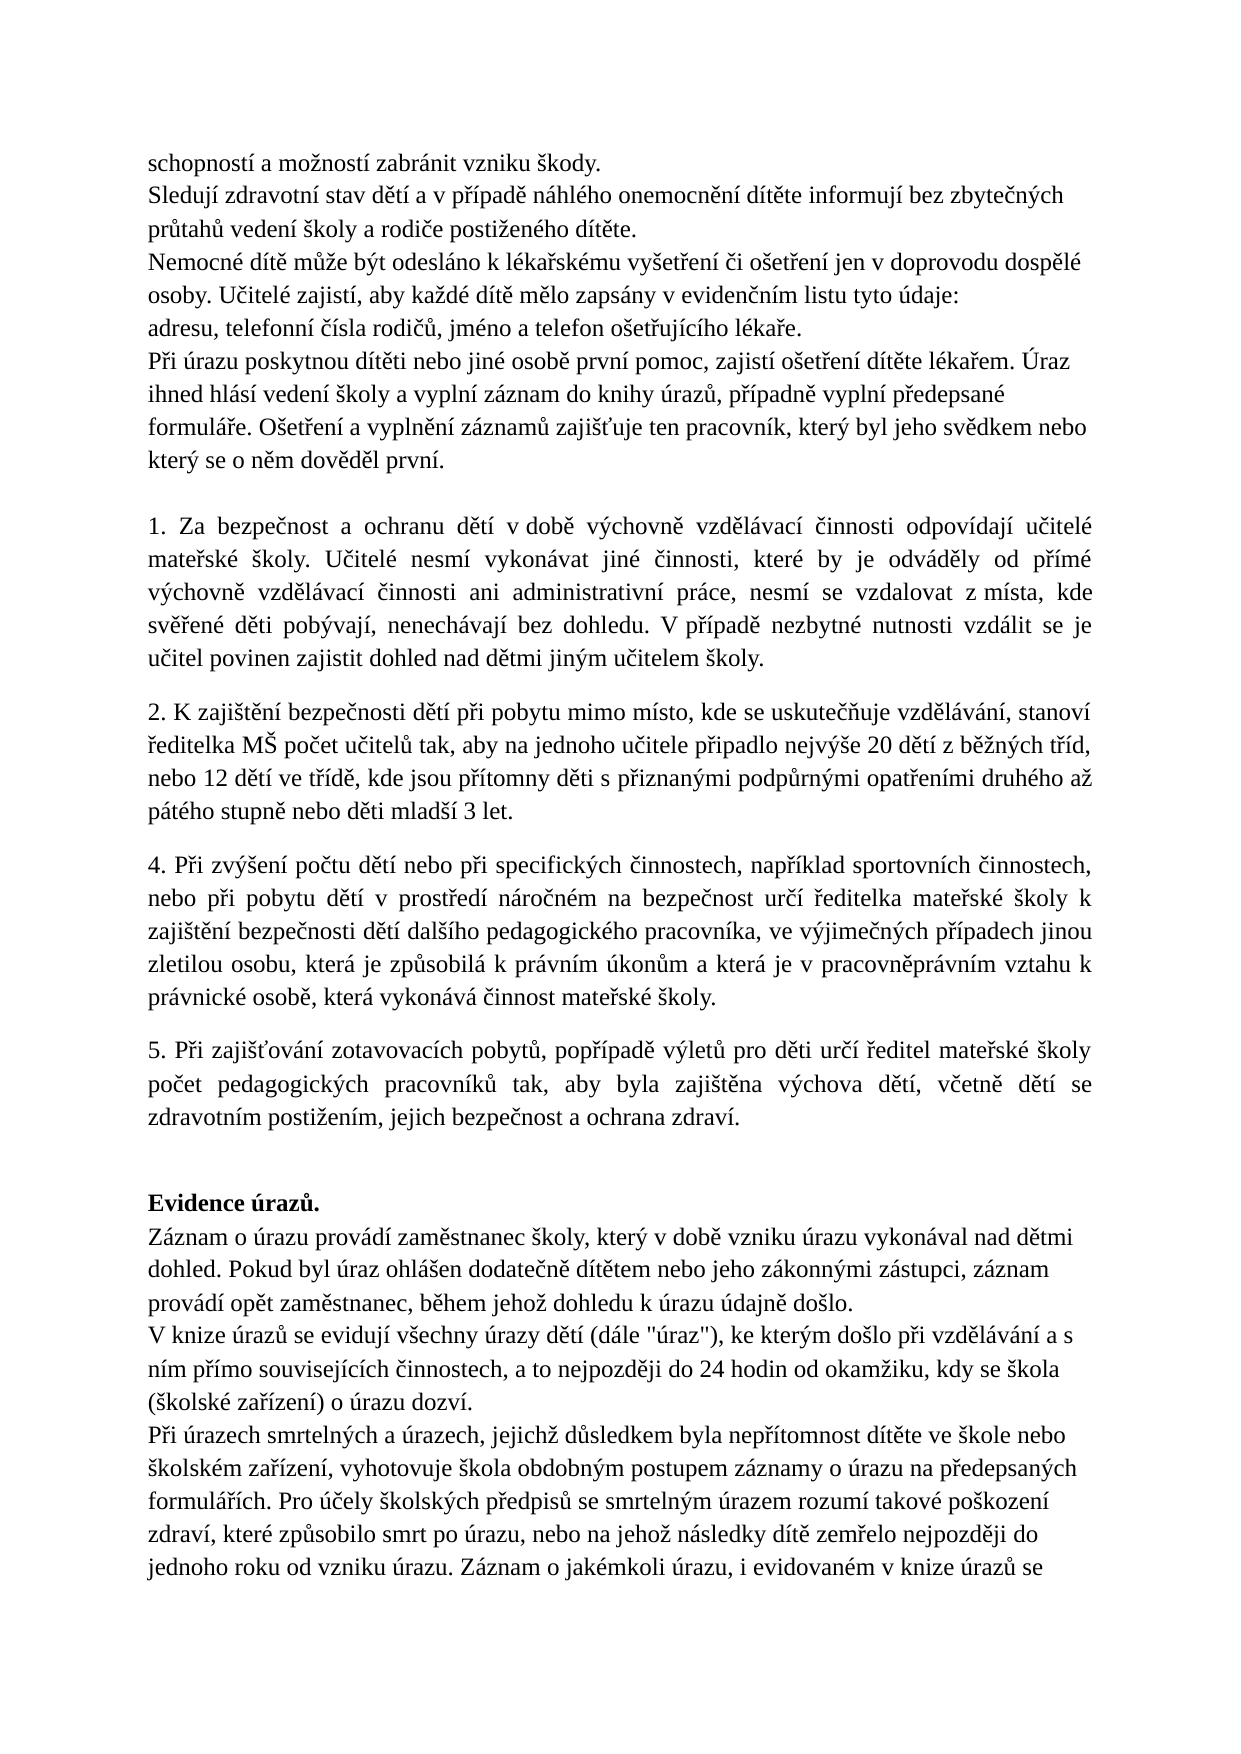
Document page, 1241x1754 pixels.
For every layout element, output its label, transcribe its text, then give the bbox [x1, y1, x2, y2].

text V knize úrazů se evidují všechny úrazy dětí (dále "úraz"), ke kterým došlo při vzdělávání a s [148, 1321, 1093, 1349]
text Záznam o úrazu provádí zaměstnanec školy, který v době vzniku úrazu vykonával nad dětmi [148, 1222, 1093, 1250]
text ním přímo souvisejících činnostech, a to nejpozději do 24 hodin od okamžiku, kdy se škola [148, 1354, 1093, 1382]
text osoby. Učitelé zajistí, aby každé dítě mělo zapsány v evidenčním listu tyto údaje: [148, 280, 1093, 308]
text Nemocné dítě může být odesláno k lékařskému vyšetření či ošetření jen v doprovodu dospělé [148, 247, 1093, 275]
text 4. Při zvýšení počtu dětí nebo při specifických činnostech, například sportovních činnostech, nebo při pobytu dětí v prostředí náročném na bezpečnost určí ředitelka mateřské školy k zajištění bezpečnosti dětí dalšího pedagogického pracovníka, ve výjimečných případech jinou zletilou osobu, která je způsobilá k právním úkonům a která je v pracovněprávním vztahu k právnické osobě, která vykonává činnost mateřské školy. [148, 850, 1093, 1011]
text provádí opět zaměstnanec, během jehož dohledu k úrazu údajně došlo. [148, 1288, 1093, 1316]
text 5. Při zajišťování zotavovacích pobytů, popřípadě výletů pro děti určí ředitel mateřské školy počet pedagogických pracovníků tak, aby byla zajištěna výchova dětí, včetně dětí se zdravotním postižením, jejich bezpečnost a ochrana zdraví. [148, 1036, 1093, 1130]
text školském zařízení, vyhotovuje škola obdobným postupem záznamy o úrazu na předepsaných [148, 1453, 1093, 1481]
text dohled. Pokud byl úraz ohlášen dodatečně dítětem nebo jeho zákonnými zástupci, záznam [148, 1254, 1093, 1283]
text zdraví, které způsobilo smrt po úrazu, nebo na jehož následky dítě zemřelo nejpozději do [148, 1519, 1093, 1547]
text Při úrazu poskytnou dítěti nebo jiné osobě první pomoc, zajistí ošetření dítěte lékařem. Úraz [148, 346, 1093, 374]
text formulářích. Pro účely školských předpisů se smrtelným úrazem rozumí takové poškození [148, 1486, 1093, 1514]
text 1. Za bezpečnost a ochranu dětí v době výchovně vzdělávací činnosti odpovídají učitelé mateřské školy. Učitelé nesmí vykonávat jiné činnosti, které by je odváděly od přímé výchovně vzdělávací činnosti ani administrativní práce, nesmí se vzdalovat z místa, kde svěřené děti pobývají, nenechávají bez dohledu. V případě nezbytné nutnosti vzdálit se je učitel povinen zajistit dohled nad dětmi jiným učitelem školy. [148, 511, 1093, 672]
text schopností a možností zabránit vzniku škody. [148, 148, 1093, 176]
text průtahů vedení školy a rodiče postiženého dítěte. [148, 214, 1093, 242]
text (školské zařízení) o úrazu dozví. [148, 1387, 1093, 1415]
text Evidence úrazů. [148, 1188, 1093, 1217]
text ihned hlásí vedení školy a vyplní záznam do knihy úrazů, případně vyplní předepsané [148, 379, 1093, 407]
text adresu, telefonní čísla rodičů, jméno a telefon ošetřujícího lékaře. [148, 313, 1093, 341]
text jednoho roku od vzniku úrazu. Záznam o jakémkoli úrazu, i evidovaném v knize úrazů se [148, 1552, 1093, 1581]
text 2. K zajištění bezpečnosti dětí při pobytu mimo místo, kde se uskutečňuje vzdělávání, stanoví ředitelka MŠ počet učitelů tak, aby na jednoho učitele připadlo nejvýše 20 dětí z běžných tříd, nebo 12 dětí ve třídě, kde jsou přítomny děti s přiznanými podpůrnými opatřeními druhého až pátého stupně nebo děti mladší 3 let. [148, 697, 1093, 824]
text Sledují zdravotní stav dětí a v případě náhlého onemocnění dítěte informují bez zbytečných [148, 181, 1093, 209]
text Při úrazech smrtelných a úrazech, jejichž důsledkem byla nepřítomnost dítěte ve škole nebo [148, 1420, 1093, 1448]
text formuláře. Ošetření a vyplnění záznamů zajišťuje ten pracovník, který byl jeho svědkem nebo [148, 412, 1093, 441]
text který se o něm dověděl první. [148, 445, 1093, 473]
